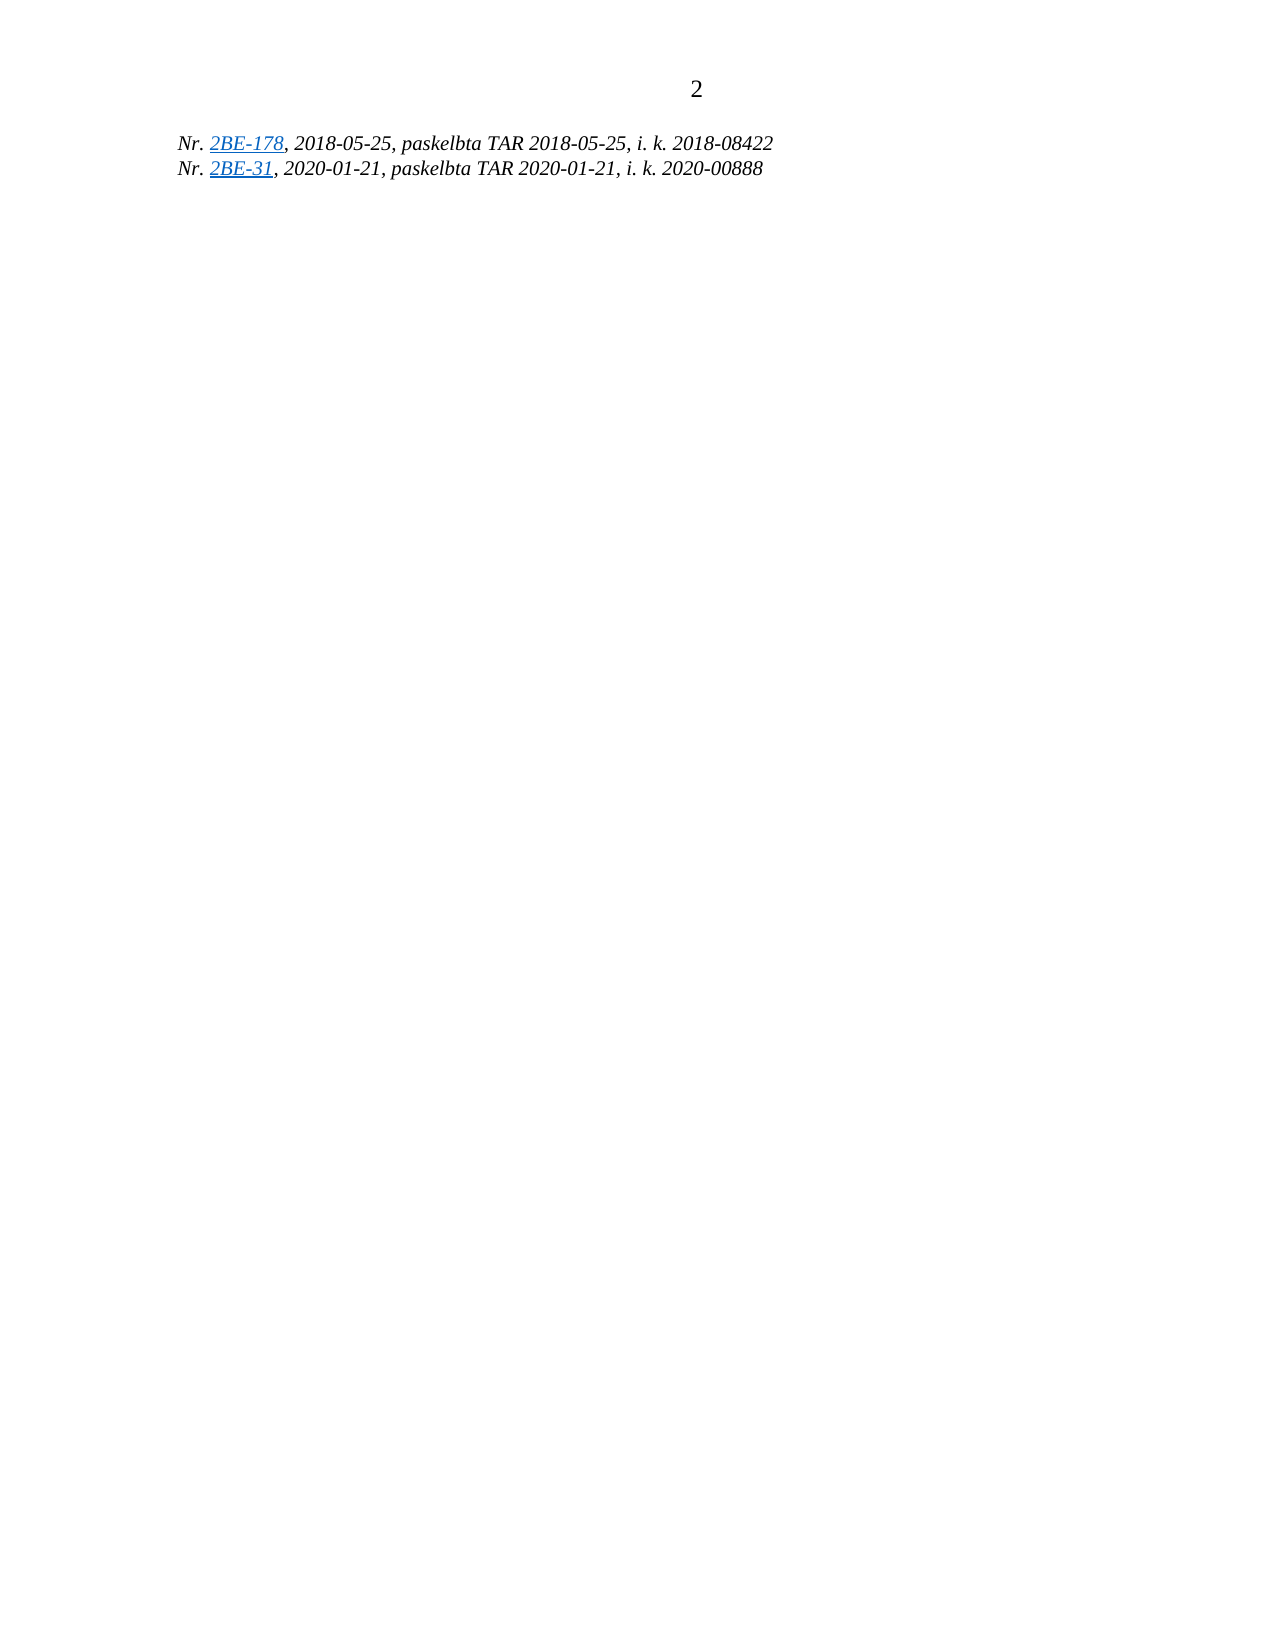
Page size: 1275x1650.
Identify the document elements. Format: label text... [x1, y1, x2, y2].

text Nr. 2BE-31, 2020-01-21, paskelbta TAR 2020-01-21, i. k. 2020-00888 [177, 155, 1216, 179]
text Nr. 2BE-178, 2018-05-25, paskelbta TAR 2018-05-25, i. k. 2018-08422 [177, 131, 1216, 155]
